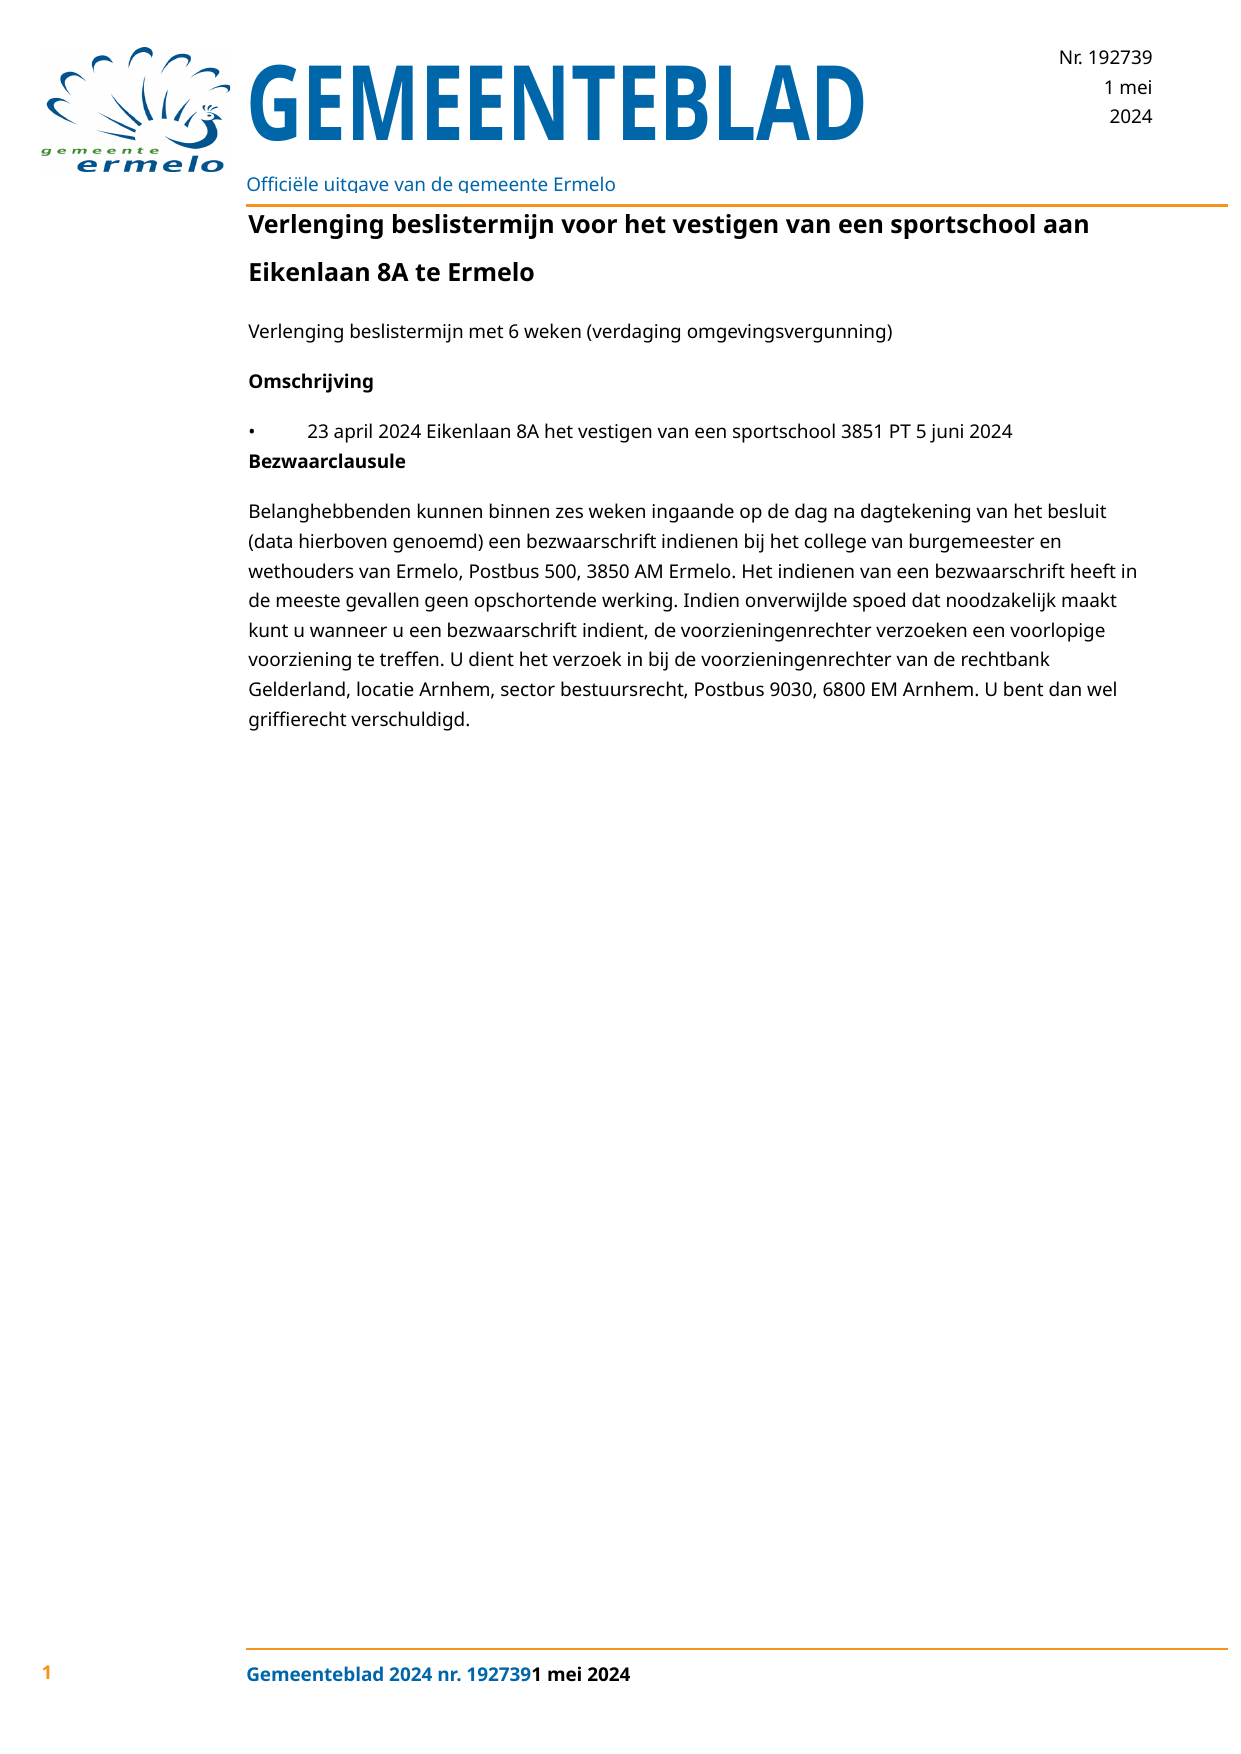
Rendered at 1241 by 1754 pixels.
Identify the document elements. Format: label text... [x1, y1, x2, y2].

picture [41, 47, 231, 172]
text Verlenging beslistermijn met 6 weken (verdaging omgevingsvergunning) [248, 318, 1152, 344]
text Verlenging beslistermijn voor het vestigen van een sportschool aan Eikenlaan 8A te Ermelo [248, 207, 1152, 288]
text Belanghebbenden kunnen binnen zes weken ingaande op de dag na dagtekening van het besluit (data hierboven genoemd) een bezwaarschrift indienen bij het college van burgemeester en wethouders van Ermelo, Postbus 500, 3850 AM Ermelo. Het indienen van een bezwaarschrift heeft in de meeste gevallen geen opschortende werking. Indien onverwijlde spoed dat noodzakelijk maakt kunt u wanneer u een bezwaarschrift indient, de voorzieningenrechter verzoeken een voorlopige voorziening te treffen. U dient het verzoek in bij de voorzieningenrechter van de rechtbank Gelderland, locatie Arnhem, sector bestuursrecht, Postbus 9030, 6800 EM Arnhem. U bent dan wel griffierecht verschuldigd. [248, 499, 1152, 732]
text Omschrijving [248, 368, 1152, 394]
list 23 april 2024 Eikenlaan 8A het vestigen van een sportschool 3851 PT 5 juni 2024 [248, 419, 1152, 444]
text Bezwaarclausule [248, 448, 1152, 474]
